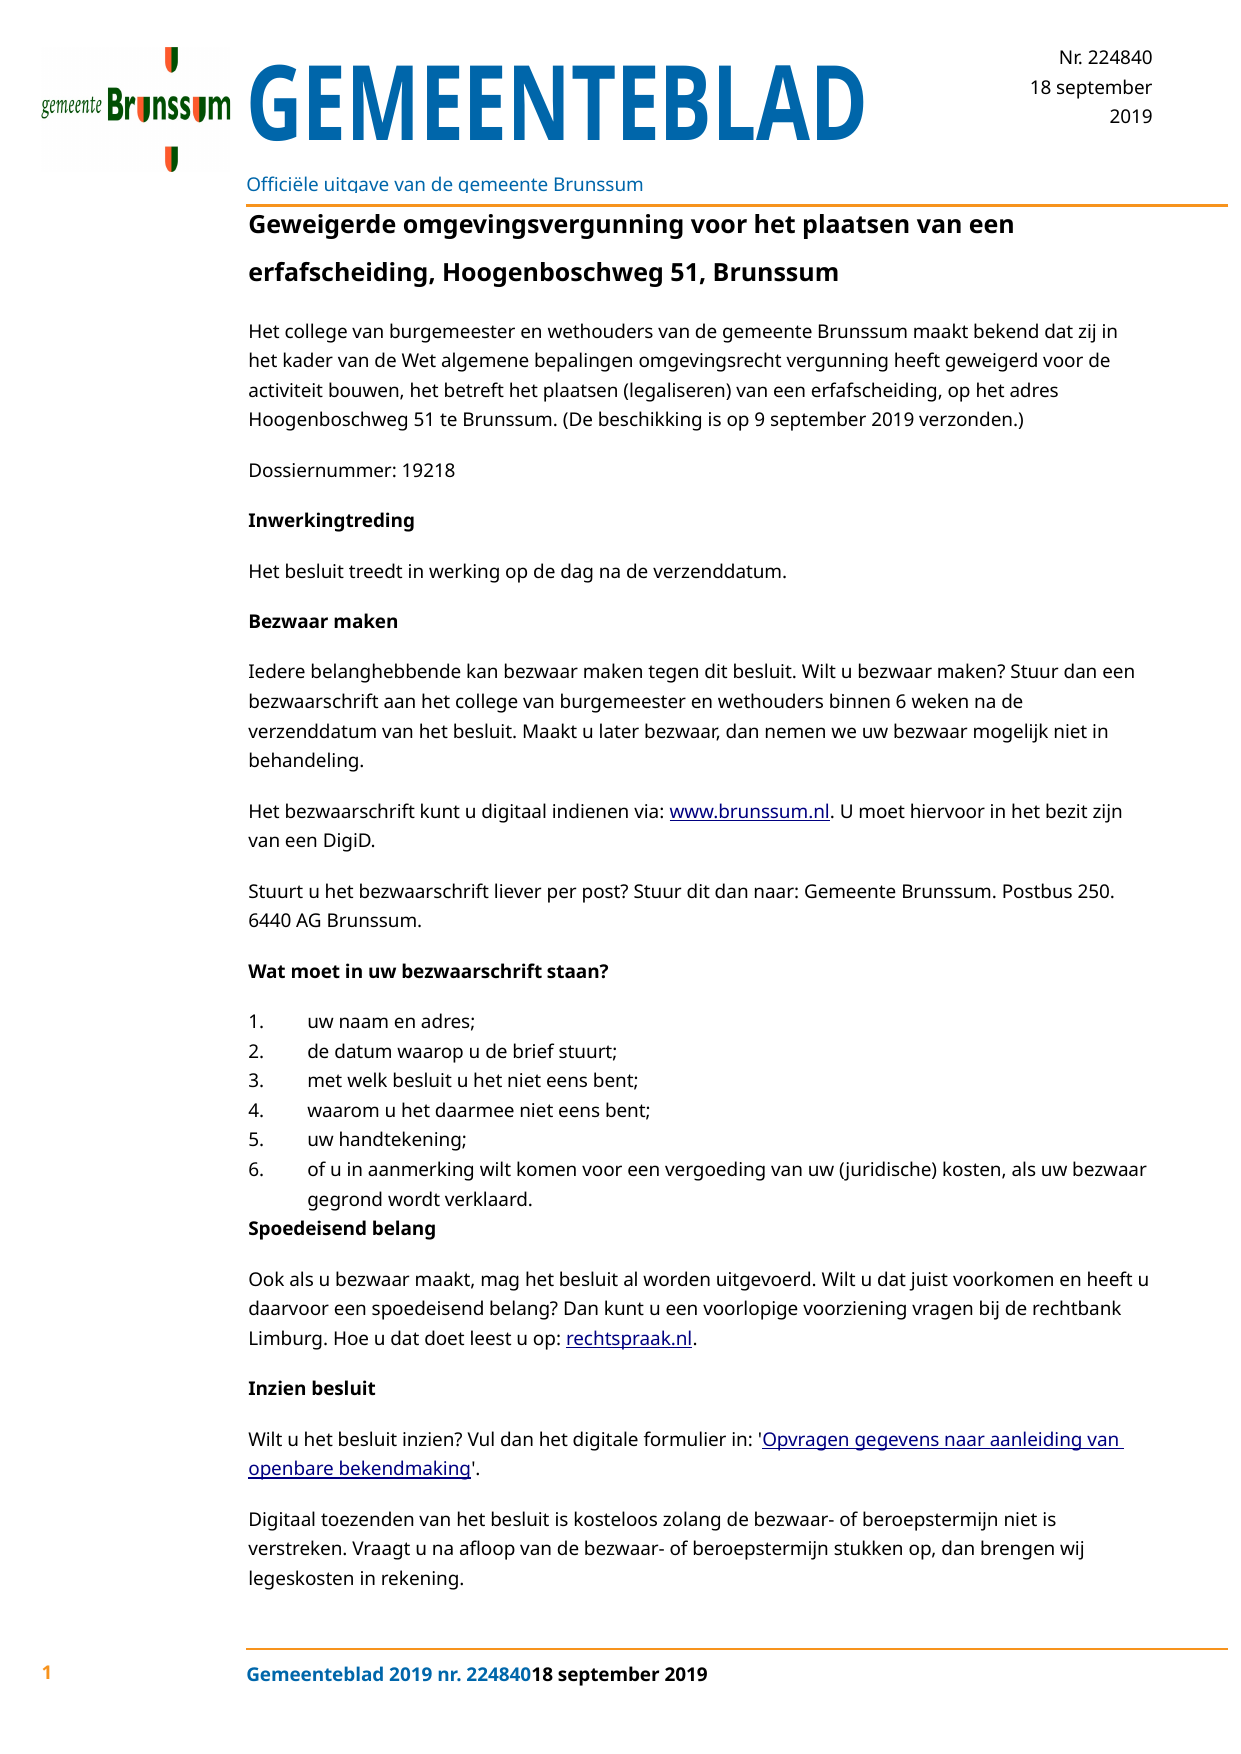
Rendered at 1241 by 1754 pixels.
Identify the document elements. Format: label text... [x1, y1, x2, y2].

text Inzien besluit [248, 1375, 1152, 1401]
list waarom u het daarmee niet eens bent; [248, 1097, 1152, 1123]
text Iedere belanghebbende kan bezwaar maken tegen dit besluit. Wilt u bezwaar maken? Stuur dan een bezwaarschrift aan het college van burgemeester en wethouders binnen 6 weken na de verzenddatum van het besluit. Maakt u later bezwaar, dan nemen we uw bezwaar mogelijk niet in behandeling. [248, 659, 1152, 773]
text Het college van burgemeester en wethouders van de gemeente Brunssum maakt bekend dat zij in het kader van de Wet algemene bepalingen omgevingsrecht vergunning heeft geweigerd voor de activiteit bouwen, het betreft het plaatsen (legaliseren) van een erfafscheiding, op het adres Hoogenboschweg 51 te Brunssum. (De beschikking is op 9 september 2019 verzonden.) [248, 318, 1152, 432]
picture [41, 47, 231, 172]
text Dossiernummer: 19218 [248, 457, 1152, 483]
list met welk besluit u het niet eens bent; [248, 1067, 1152, 1093]
text Inwerkingtreding [248, 507, 1152, 533]
list of u in aanmerking wilt komen voor een vergoeding van uw (juridische) kosten, als uw bezwaar gegrond wordt verklaard. [248, 1156, 1152, 1212]
text Het bezwaarschrift kunt u digitaal indienen via: www.brunssum.nl. U moet hiervoor in het bezit zijn van een DigiD. [248, 798, 1152, 853]
text Bezwaar maken [248, 608, 1152, 634]
text Digitaal toezenden van het besluit is kosteloos zolang de bezwaar- of beroepstermijn niet is verstreken. Vraagt u na afloop van de bezwaar- of beroepstermijn stukken op, dan brengen wij legeskosten in rekening. [248, 1506, 1152, 1591]
list uw handtekening; [248, 1127, 1152, 1152]
text Ook als u bezwaar maakt, mag het besluit al worden uitgevoerd. Wilt u dat juist voorkomen en heeft u daarvoor een spoedeisend belang? Dan kunt u een voorlopige voorziening vragen bij de rechtbank Limburg. Hoe u dat doet leest u op: rechtspraak.nl. [248, 1266, 1152, 1351]
text Het besluit treedt in werking op de dag na de verzenddatum. [248, 558, 1152, 584]
list uw naam en adres; [248, 1008, 1152, 1034]
text Geweigerde omgevingsvergunning voor het plaatsen van een erfafscheiding, Hoogenboschweg 51, Brunssum [248, 207, 1152, 288]
text Stuurt u het bezwaarschrift liever per post? Stuur dit dan naar: Gemeente Brunssum. Postbus 250. 6440 AG Brunssum. [248, 878, 1152, 933]
text Wilt u het besluit inzien? Vul dan het digitale formulier in: 'Opvragen gegevens naar aanleiding van openbare bekendmaking'. [248, 1426, 1152, 1481]
list de datum waarop u de brief stuurt; [248, 1038, 1152, 1064]
text Wat moet in uw bezwaarschrift staan? [248, 958, 1152, 984]
text Spoedeisend belang [248, 1215, 1152, 1241]
